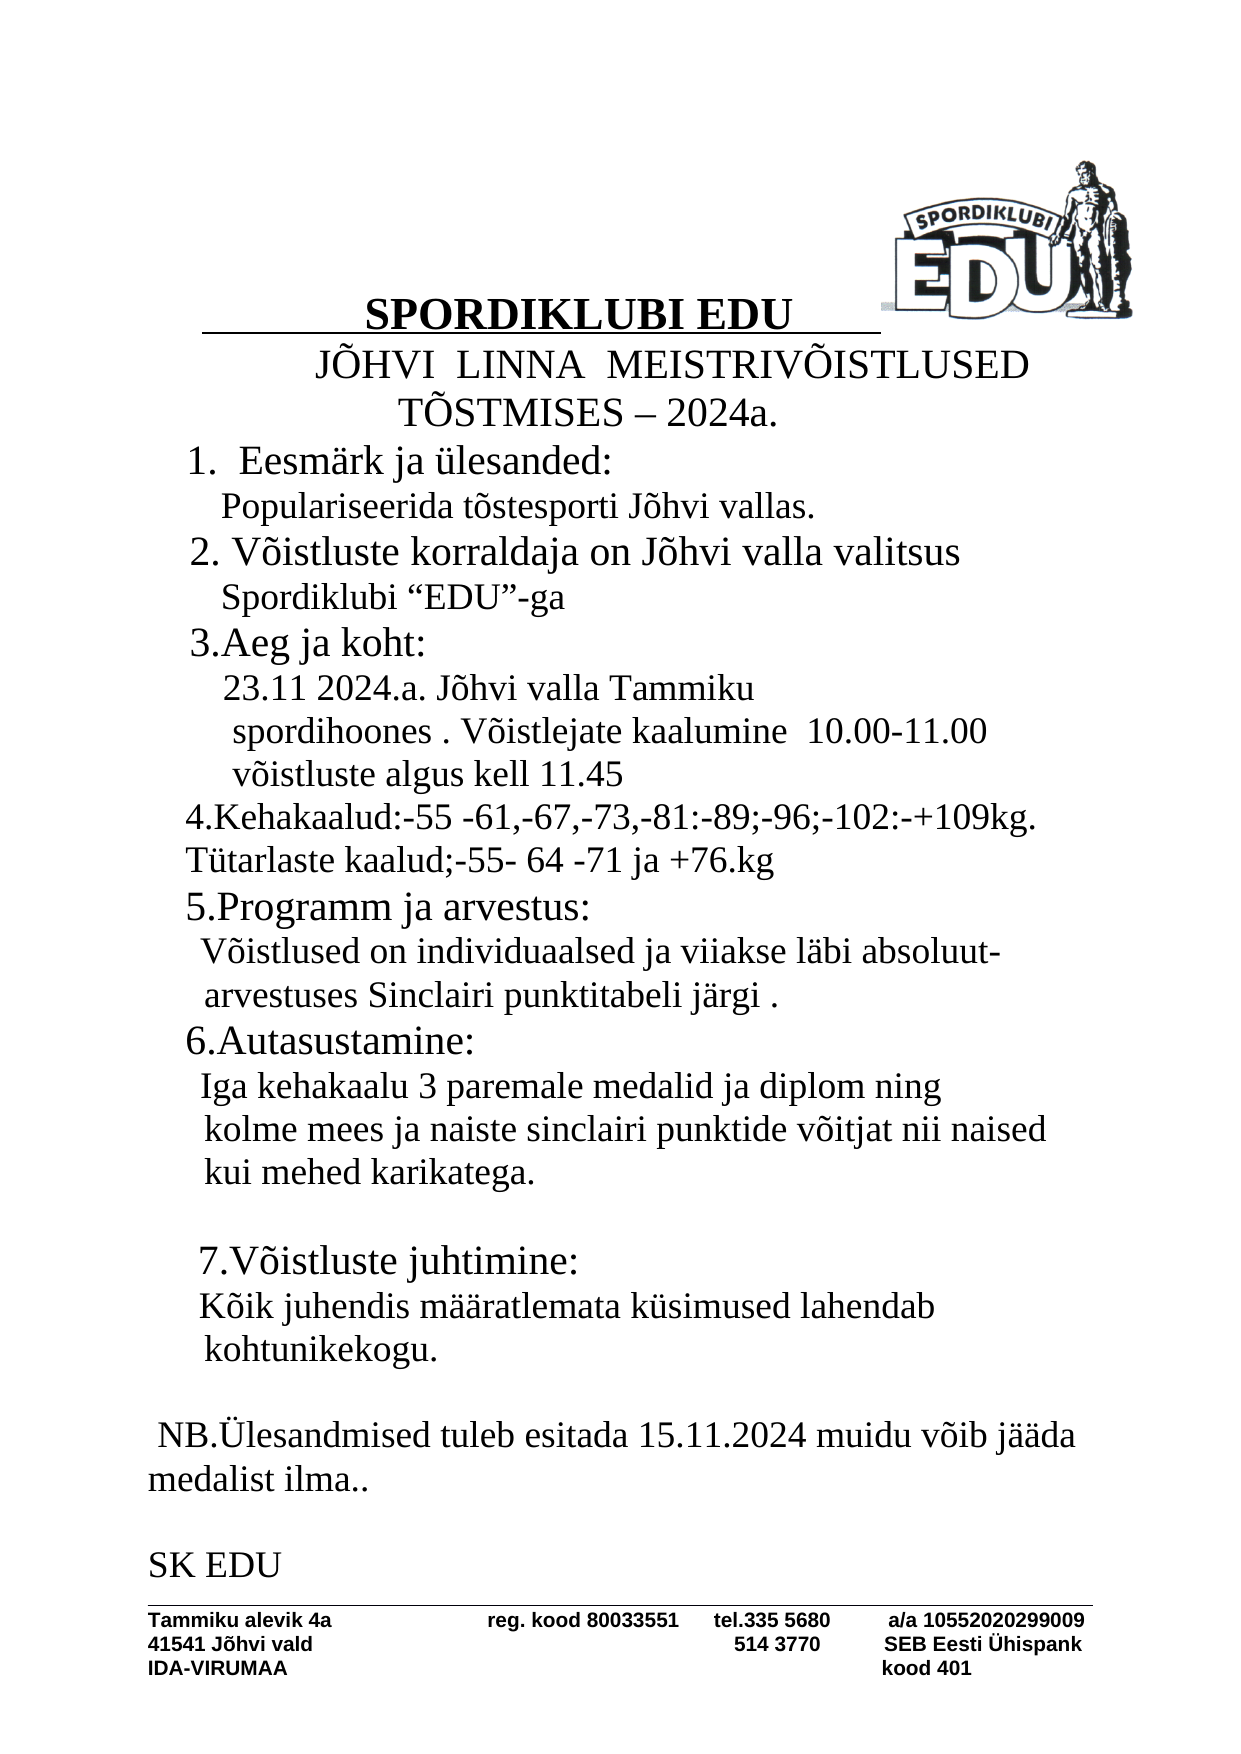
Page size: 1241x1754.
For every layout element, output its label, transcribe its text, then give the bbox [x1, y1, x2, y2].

text Spordiklubi “EDU”-ga [148, 574, 1093, 617]
text arvestuses Sinclairi punktitabeli järgi . [148, 972, 1093, 1015]
text kohtunikekogu. [148, 1327, 1093, 1370]
text võistluste algus kell 11.45 [148, 752, 1093, 795]
text spordihoones . Võistlejate kaalumine 10.00-11.00 [148, 708, 1093, 752]
text Võistlused on individuaalsed ja viiakse läbi absoluut- [148, 929, 1093, 972]
text 7.Võistluste juhtimine: [148, 1236, 1093, 1283]
text 5.Programm ja arvestus: [148, 881, 1093, 929]
text NB.Ülesandmised tuleb esitada 15.11.2024 muidu võib jääda medalist ilma.. [148, 1413, 1093, 1499]
text 2. Võistluste korraldaja on Jõhvi valla valitsus [148, 526, 1093, 574]
text Iga kehakaalu 3 paremale medalid ja diplom ning [148, 1063, 1093, 1106]
text 4.Kehakaalud:-55 -61,-67,-73,-81:-89;-96;-102:-+109kg. [148, 795, 1093, 838]
text SPORDIKLUBI EDU JÕHVI LINNA MEISTRIVÕISTLUSED [148, 152, 1198, 387]
text SK EDU [148, 1542, 1093, 1585]
text Tütarlaste kaalud;-55- 64 -71 ja +76.kg [148, 838, 1093, 881]
text Populariseerida tõstesporti Jõhvi vallas. [148, 483, 1093, 526]
subtitle TÕSTMISES – 2024a. [148, 387, 1093, 435]
text 1. Eesmärk ja ülesanded: [148, 435, 1093, 483]
text 23.11 2024.a. Jõhvi valla Tammiku [148, 665, 1093, 708]
picture [881, 152, 1144, 330]
text kolme mees ja naiste sinclairi punktide võitjat nii naised [148, 1106, 1093, 1149]
text kui mehed karikatega. [148, 1149, 1093, 1192]
text 3.Aeg ja koht: [148, 617, 1093, 665]
text Kõik juhendis määratlemata küsimused lahendab [148, 1283, 1093, 1327]
text 6.Autasustamine: [148, 1015, 1093, 1063]
